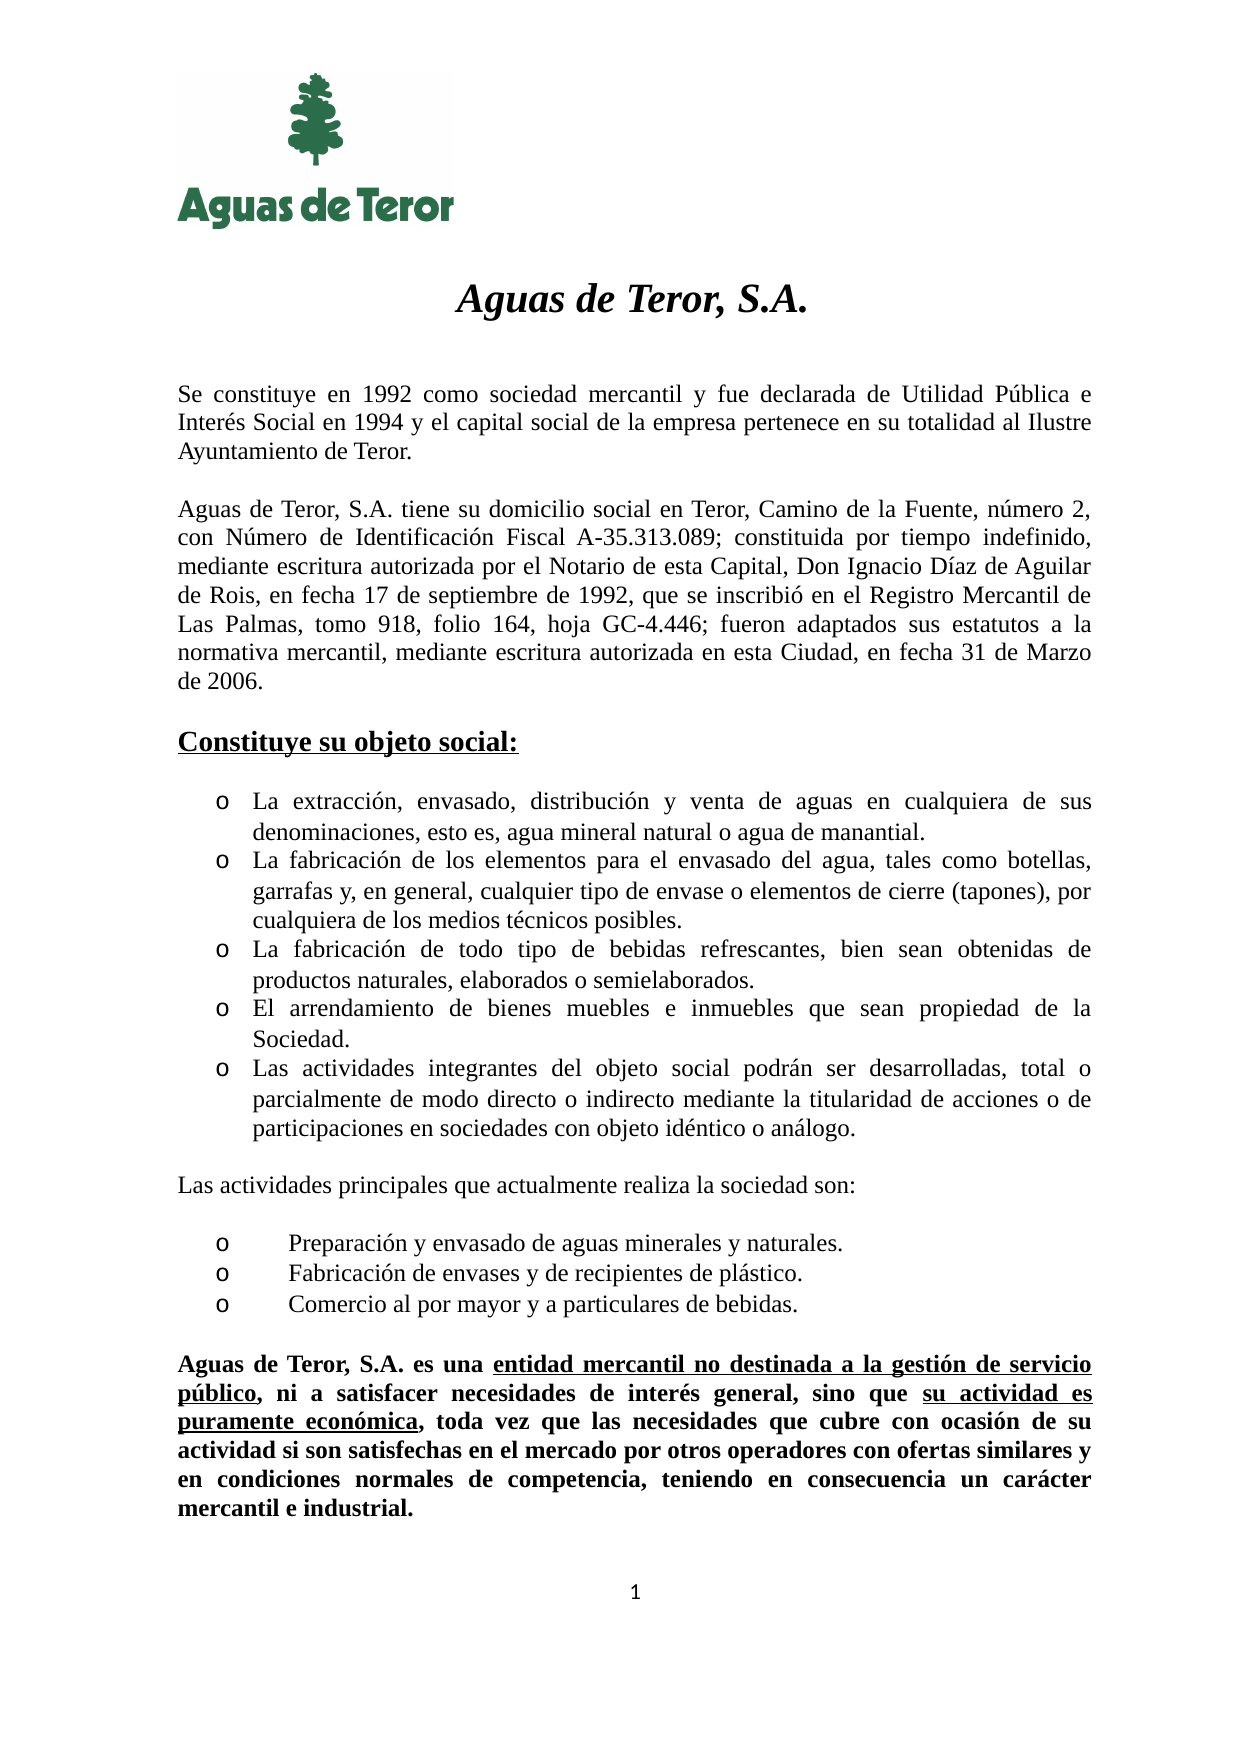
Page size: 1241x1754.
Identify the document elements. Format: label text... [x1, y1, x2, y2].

text Aguas de Teror, S.A. tiene su domicilio social en Teror, Camino de la Fuente, número 2, con Número de Identificación Fiscal A-35.313.089; constituida por tiempo indefinido, mediante escritura autorizada por el Notario de esta Capital, Don Ignacio Díaz de Aguilar de Rois, en fecha 17 de septiembre de 1992, que se inscribió en el Registro Mercantil de Las Palmas, tomo 918, folio 164, hoja GC-4.446; fueron adaptados sus estatutos a la normativa mercantil, mediante escritura autorizada en esta Ciudad, en fecha 31 de Marzo de 2006. [177, 494, 1092, 695]
list Preparación y envasado de aguas minerales y naturales. [215, 1228, 1092, 1258]
text Aguas de Teror, S.A. [177, 273, 1092, 321]
list Comercio al por mayor y a particulares de bebidas. [215, 1289, 1092, 1320]
list La extracción, envasado, distribución y venta de aguas en cualquiera de sus denominaciones, esto es, agua mineral natural o agua de manantial. [215, 786, 1092, 846]
list Fabricación de envases y de recipientes de plástico. [215, 1258, 1092, 1289]
list Las actividades integrantes del objeto social podrán ser desarrolladas, total o parcialmente de modo directo o indirecto mediante la titularidad de acciones o de participaciones en sociedades con objeto idéntico o análogo. [215, 1053, 1092, 1141]
text Constituye su objeto social: [177, 724, 1092, 757]
text Las actividades principales que actualmente realiza la sociedad son: [177, 1170, 1092, 1199]
text Aguas de Teror, S.A. es una entidad mercantil no destinada a la gestión de servicio público, ni a satisfacer necesidades de interés general, sino que su actividad es puramente económica, toda vez que las necesidades que cubre con ocasión de su actividad si son satisfechas en el mercado por otros operadores con ofertas similares y en condiciones normales de competencia, teniendo en consecuencia un carácter mercantil e industrial. [177, 1349, 1092, 1521]
list La fabricación de todo tipo de bebidas refrescantes, bien sean obtenidas de productos naturales, elaborados o semielaborados. [215, 934, 1092, 993]
list El arrendamiento de bienes muebles e inmuebles que sean propiedad de la Sociedad. [215, 993, 1092, 1053]
text Se constituye en 1992 como sociedad mercantil y fue declarada de Utilidad Pública e Interés Social en 1994 y el capital social de la empresa pertenece en su totalidad al Ilustre Ayuntamiento de Teror. [177, 379, 1092, 465]
list La fabricación de los elementos para el envasado del agua, tales como botellas, garrafas y, en general, cualquier tipo de envase o elementos de cierre (tapones), por cualquiera de los medios técnicos posibles. [215, 846, 1092, 934]
